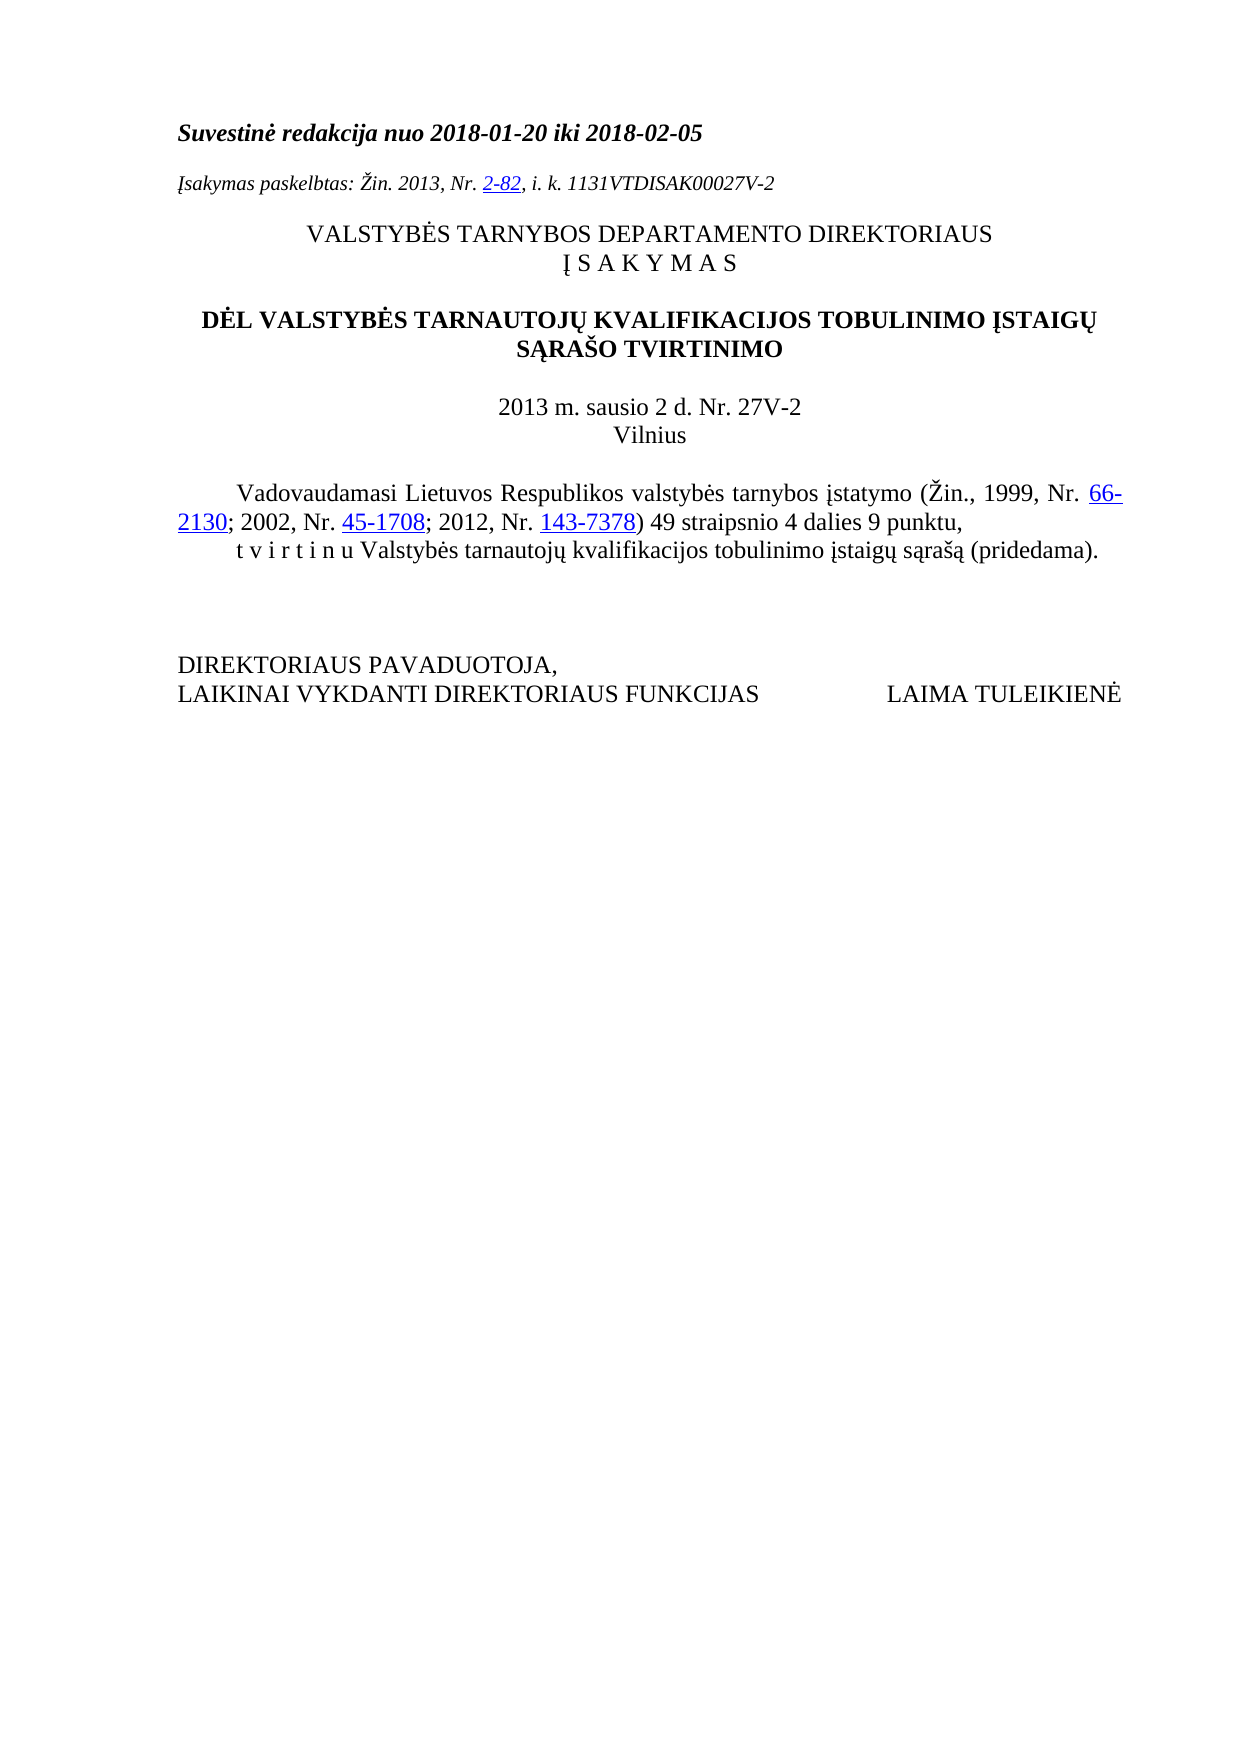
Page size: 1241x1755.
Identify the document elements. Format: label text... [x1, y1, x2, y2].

text DĖL VALSTYBĖS TARNAUTOJŲ KVALIFIKACIJOS TOBULINIMO ĮSTAIGŲ SĄRAŠO TVIRTINIMO [177, 305, 1122, 363]
text Vilnius [177, 420, 1122, 449]
text Direktoriaus pavaduotoja, [177, 650, 1122, 679]
text Suvestinė redakcija nuo 2018-01-20 iki 2018-02-05 [177, 118, 1122, 147]
text 2013 m. sausio 2 d. Nr. 27V-2 [177, 392, 1122, 420]
text Įsakymas paskelbtas: Žin. 2013, Nr. 2-82, i. k. 1131VTDISAK00027V-2 [177, 171, 1122, 195]
text VALSTYBĖS TARNYBOS DEPARTAMENTO DIREKTORIAUS [177, 219, 1122, 248]
text Į S A K Y M A S [177, 248, 1122, 277]
text t v i r t i n u Valstybės tarnautojų kvalifikacijos tobulinimo įstaigų sąrašą (pridedama). [177, 535, 1122, 564]
text Vadovaudamasi Lietuvos Respublikos valstybės tarnybos įstatymo (Žin., 1999, Nr. 66-2130; 2002, Nr. 45-1708; 2012, Nr. 143-7378) 49 straipsnio 4 dalies 9 punktu, [177, 478, 1122, 535]
text laikinai vykdanti direktoriaus funkcijas Laima Tuleikienė [177, 679, 1122, 708]
